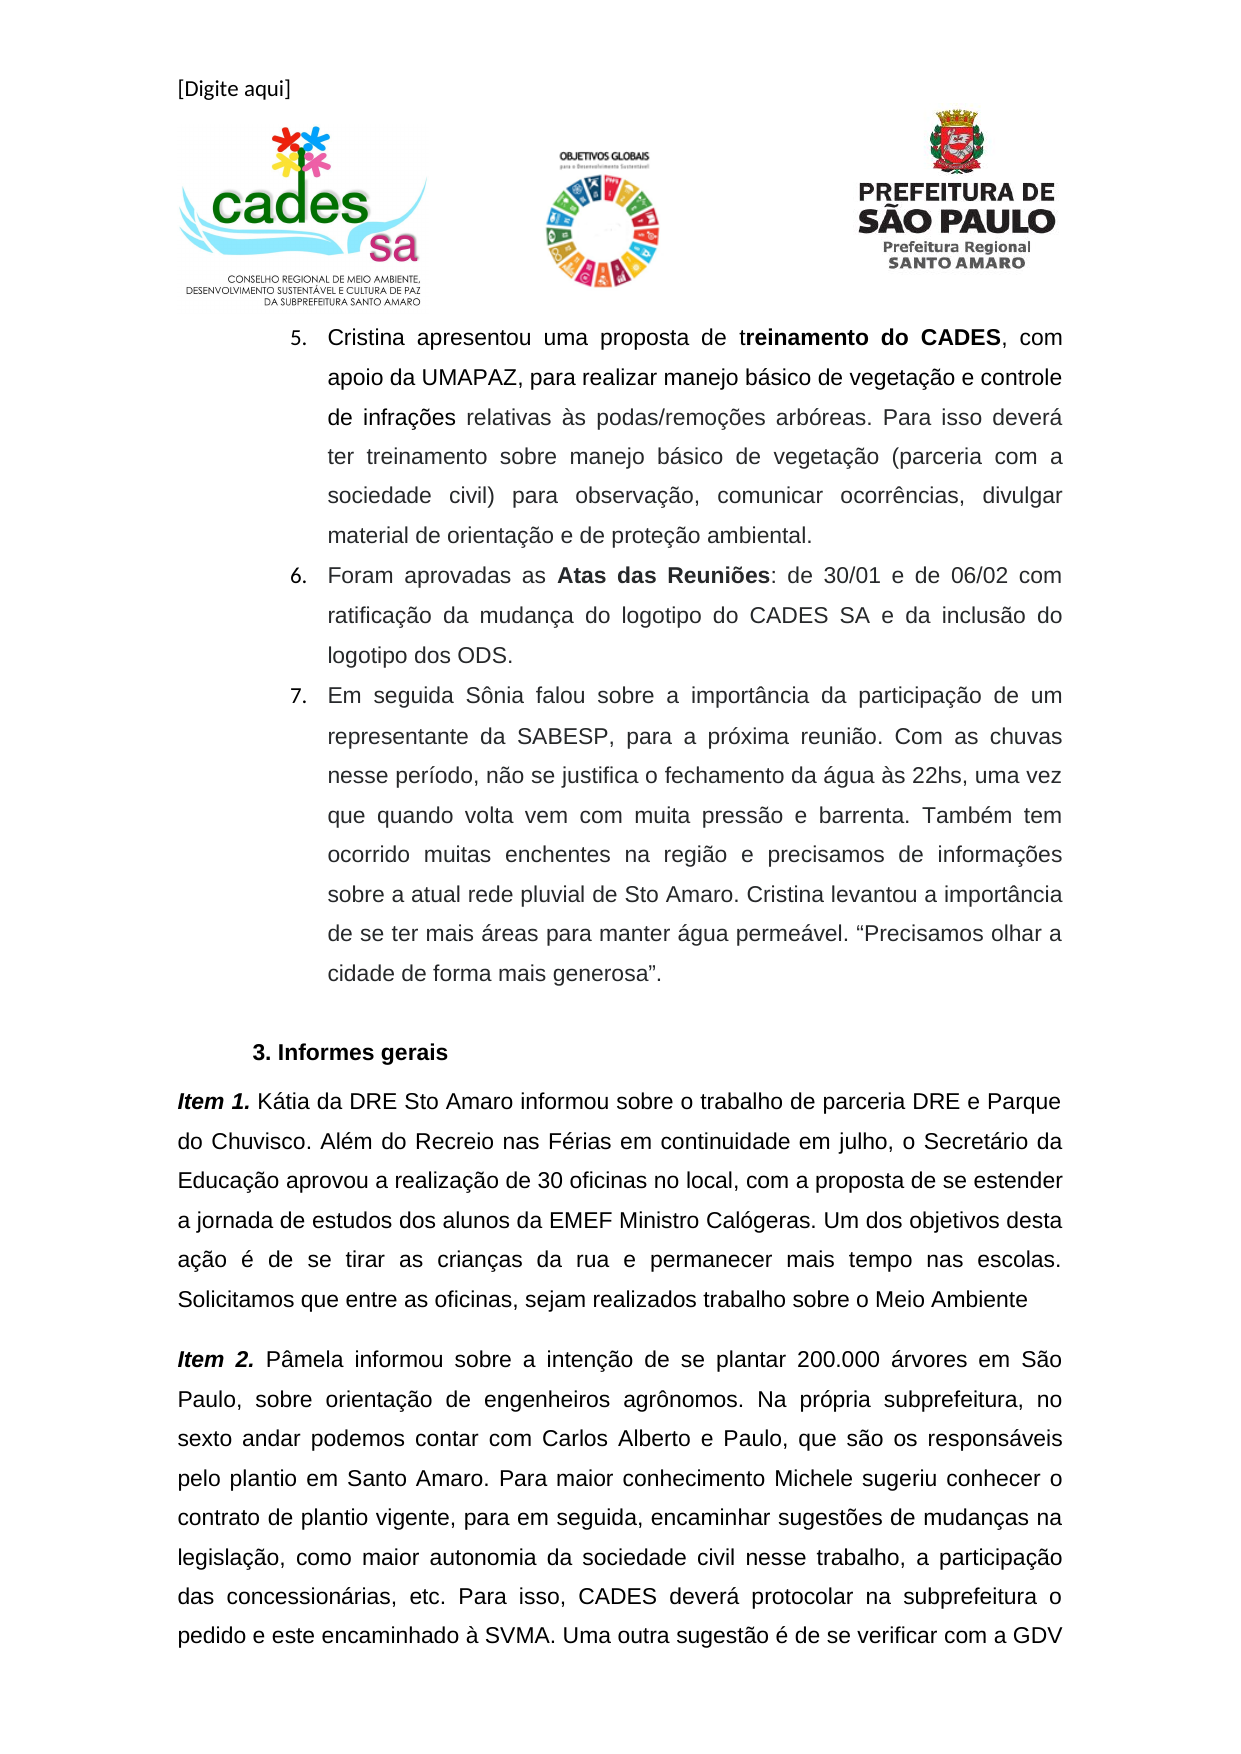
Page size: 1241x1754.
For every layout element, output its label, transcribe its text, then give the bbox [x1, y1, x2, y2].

list 3. Informes gerais [252, 1038, 1063, 1065]
text Item 2. Pâmela informou sobre a intenção de se plantar 200.000 árvores em São Paulo, sobre orientação de engenheiros agrônomos. Na própria subprefeitura, no sexto andar podemos contar com Carlos Alberto e Paulo, que são os responsáveis pelo plantio em Santo Amaro. Para maior conhecimento Michele sugeriu conhecer o contrato de plantio vigente, para em seguida, encaminhar sugestões de mudanças na legislação, como maior autonomia da sociedade civil nesse trabalho, a participação das concessionárias, etc. Para isso, CADES deverá protocolar na subprefeitura o pedido e este encaminhado à SVMA. Uma outra sugestão é de se verificar com a GDV [177, 1346, 1063, 1649]
text Item 1. Kátia da DRE Sto Amaro informou sobre o trabalho de parceria DRE e Parque do Chuvisco. Além do Recreio nas Férias em continuidade em julho, o Secretário da Educação aprovou a realização de 30 oficinas no local, com a proposta de se estender a jornada de estudos dos alunos da EMEF Ministro Calógeras. Um dos objetivos desta ação é de se tirar as crianças da rua e permanecer mais tempo nas escolas. Solicitamos que entre as oficinas, sejam realizados trabalho sobre o Meio Ambiente [177, 1088, 1063, 1312]
list Foram aprovadas as Atas das Reuniões: de 30/01 e de 06/02 com ratificação da mudança do logotipo do CADES SA e da inclusão do logotipo dos ODS. [290, 561, 1063, 668]
list Cristina apresentou uma proposta de treinamento do CADES, com apoio da UMAPAZ, para realizar manejo básico de vegetação e controle de infrações relativas às podas/remoções arbóreas. Para isso deverá ter treinamento sobre manejo básico de vegetação (parceria com a sociedade civil) para observação, comunicar ocorrências, divulgar material de orientação e de proteção ambiental. [290, 323, 1063, 548]
list Em seguida Sônia falou sobre a importância da participação de um representante da SABESP, para a próxima reunião. Com as chuvas nesse período, não se justifica o fechamento da água às 22hs, uma vez que quando volta vem com muita pressão e barrenta. Também tem ocorrido muitas enchentes na região e precisamos de informações sobre a atual rede pluvial de Sto Amaro. Cristina levantou a importância de se ter mais áreas para manter água permeável. “Precisamos olhar a cidade de forma mais generosa”. [290, 681, 1063, 986]
